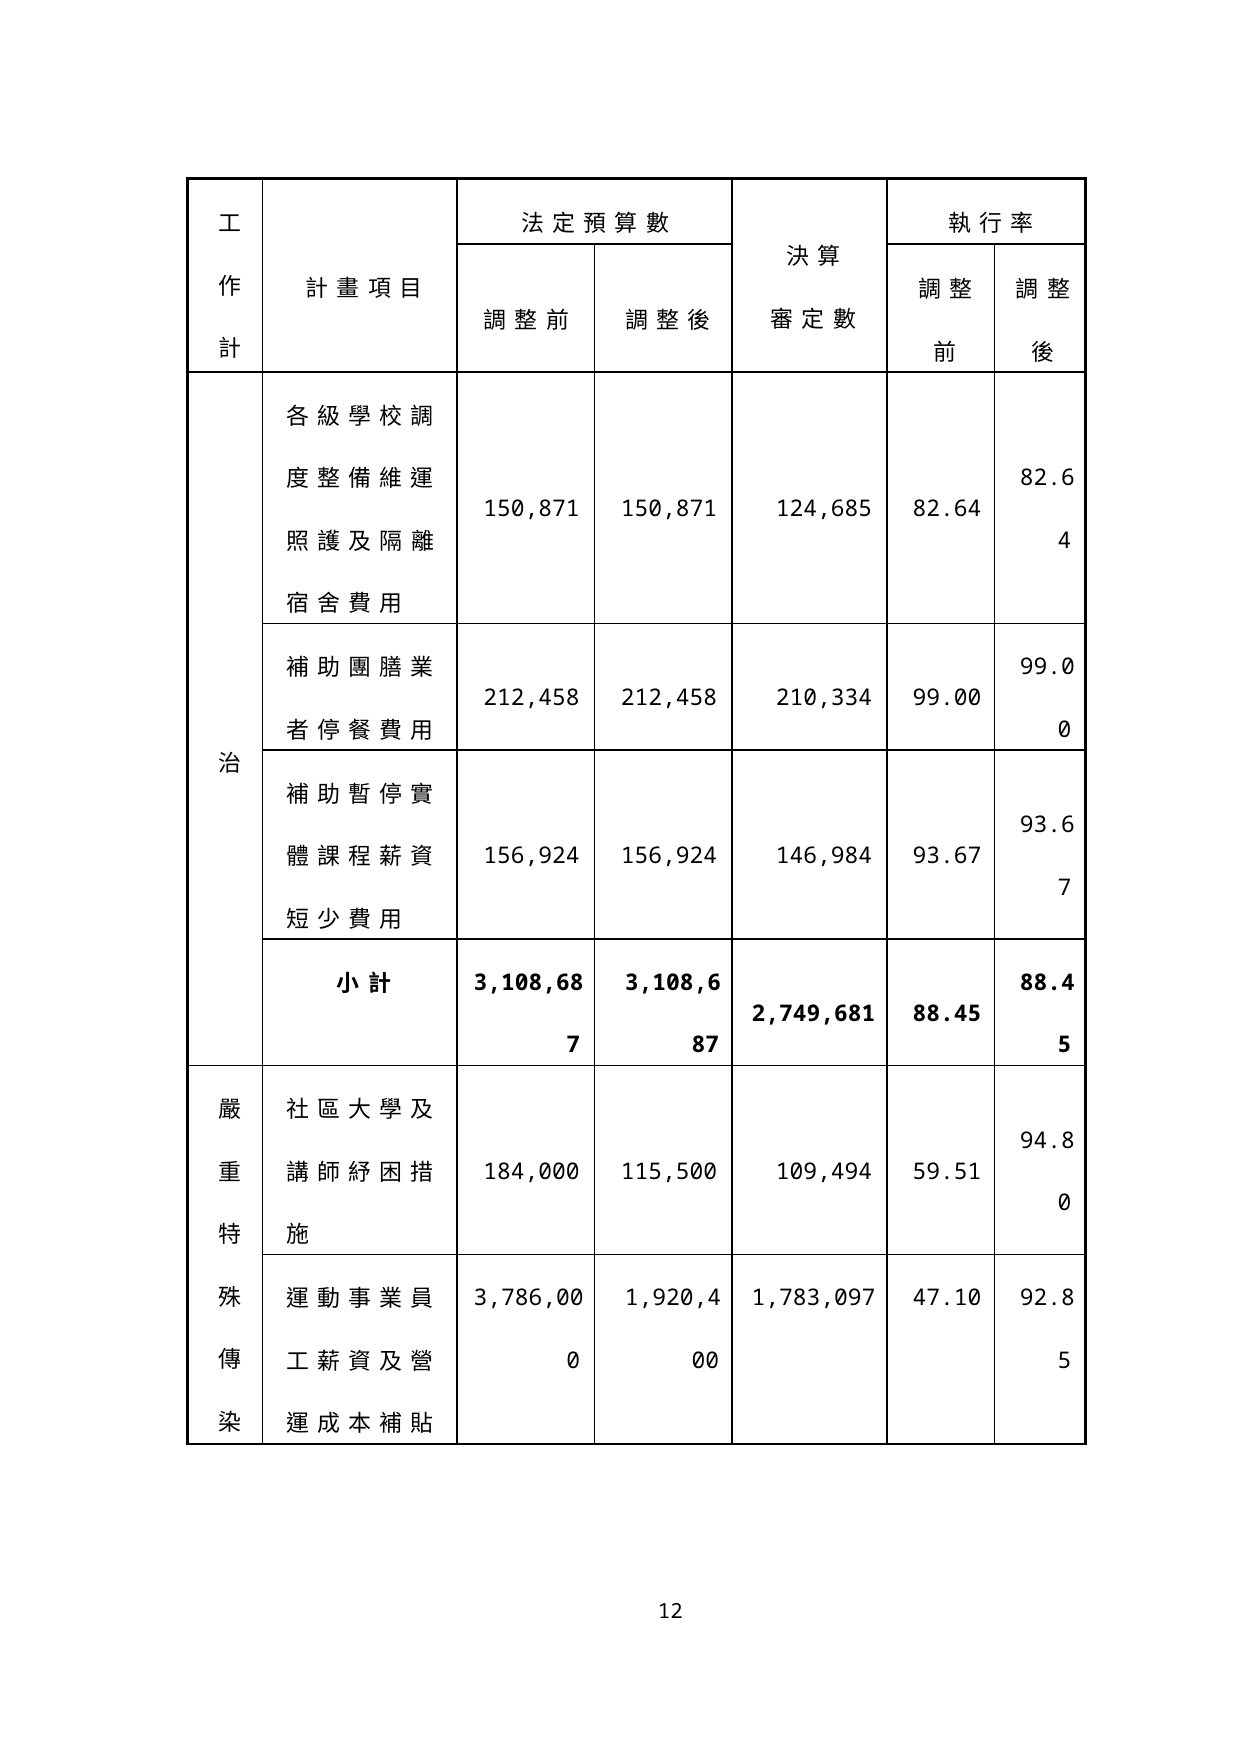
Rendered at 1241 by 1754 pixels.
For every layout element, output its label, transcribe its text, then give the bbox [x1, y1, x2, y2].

table_cell 115,500 [595, 1066, 731, 1254]
table_cell 59.51 [888, 1066, 994, 1254]
table_cell 88.45 [995, 940, 1084, 1065]
table_cell 156,924 [595, 751, 731, 938]
table_cell 社區大學及講師紓困措施 [263, 1066, 456, 1254]
table_cell 212,458 [458, 624, 594, 749]
table_cell 各級學校調度整備維運照護及隔離宿舍費用 [263, 373, 456, 622]
table_cell 3,108,687 [458, 940, 594, 1065]
table_cell 93.67 [888, 751, 994, 938]
table_cell 109,494 [733, 1066, 886, 1254]
table_cell 調整前 [888, 245, 994, 371]
table_cell 調整後 [995, 245, 1084, 371]
table_cell 99.00 [995, 624, 1084, 749]
table_cell 補助暫停實體課程薪資短少費用 [263, 751, 456, 938]
table_cell 210,334 [733, 624, 886, 749]
table_header 執行率 [888, 180, 1084, 243]
table_cell 1,920,400 [595, 1255, 731, 1443]
table_cell 運動事業員工薪資及營運成本補貼 [263, 1255, 456, 1443]
table_cell 2,749,681 [733, 940, 886, 1065]
table_cell 124,685 [733, 373, 886, 622]
table_cell 212,458 [595, 624, 731, 749]
table_cell 94.80 [995, 1066, 1084, 1254]
table_cell 47.10 [888, 1255, 994, 1443]
table_cell 82.64 [888, 373, 994, 622]
table_header 決算 審定數 [733, 180, 886, 371]
table_header 計畫項目 [263, 180, 456, 371]
table_cell 嚴重特殊傳染性肺炎紓困振興 [189, 1066, 262, 1443]
table_header 工作 計畫 [189, 180, 262, 371]
table_cell 3,786,000 [458, 1255, 594, 1443]
table_header 法定預算數 [458, 180, 731, 243]
table_cell 嚴重特殊傳染性肺炎防治 [189, 373, 262, 1065]
table_cell 88.45 [888, 940, 994, 1065]
table_cell 小計 [263, 940, 456, 1065]
table_cell 3,108,687 [595, 940, 731, 1065]
table_cell 184,000 [458, 1066, 594, 1254]
table_cell 146,984 [733, 751, 886, 938]
table_cell 補助團膳業者停餐費用 [263, 624, 456, 749]
table_cell 99.00 [888, 624, 994, 749]
table_cell 150,871 [595, 373, 731, 622]
table_cell 93.67 [995, 751, 1084, 938]
table_cell 156,924 [458, 751, 594, 938]
table_cell 1,783,097 [733, 1255, 886, 1443]
table_cell 調整後 [595, 245, 731, 371]
table_cell 調整前 [458, 245, 594, 371]
table_cell 150,871 [458, 373, 594, 622]
table_cell 92.85 [995, 1255, 1084, 1443]
table_cell 82.64 [995, 373, 1084, 622]
